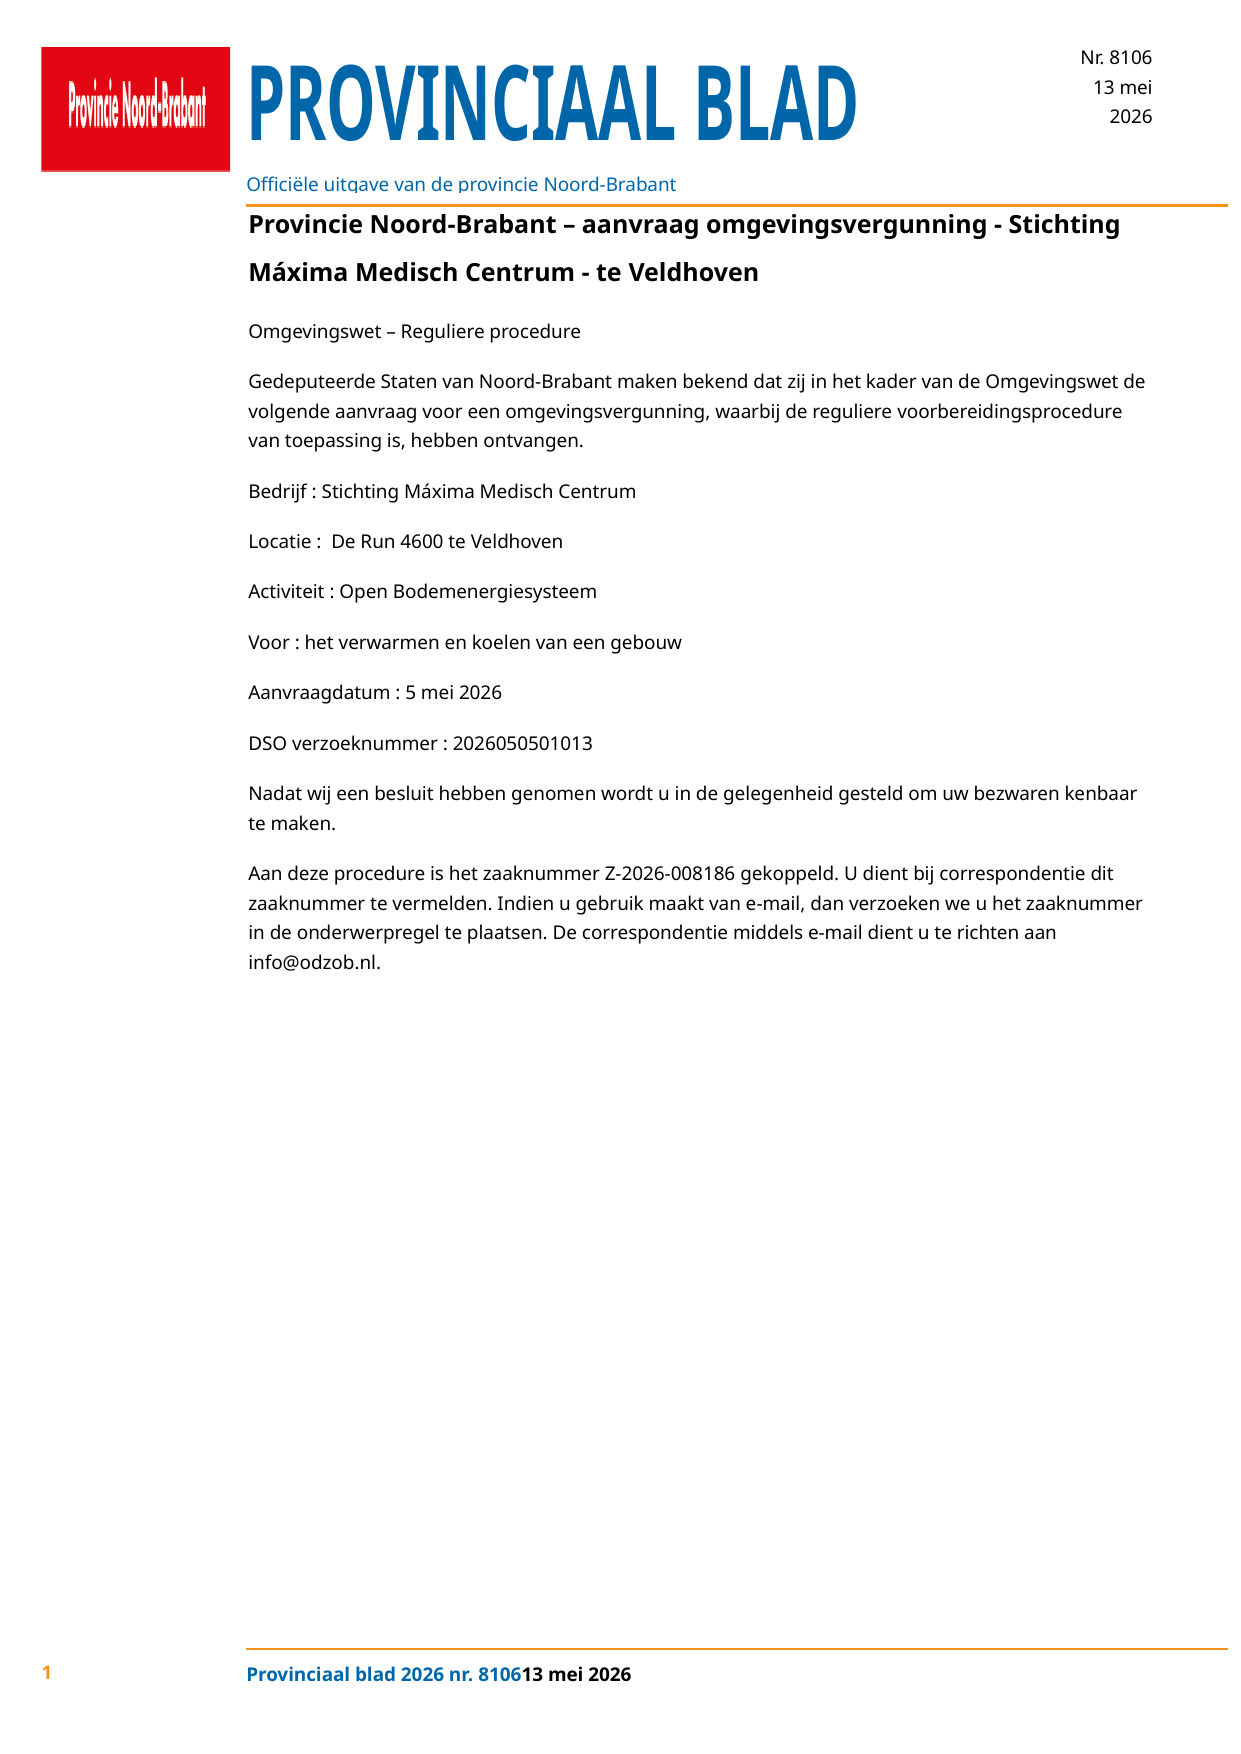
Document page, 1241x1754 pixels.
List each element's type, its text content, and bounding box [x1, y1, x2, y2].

text Omgevingswet – Reguliere procedure [248, 318, 1152, 344]
text Voor : het verwarmen en koelen van een gebouw [248, 629, 1152, 655]
text Bedrijf : Stichting Máxima Medisch Centrum [248, 478, 1152, 504]
text Aanvraagdatum : 5 mei 2026 [248, 679, 1152, 705]
text Aan deze procedure is het zaaknummer Z-2026-008186 gekoppeld. U dient bij correspondentie dit zaaknummer te vermelden. Indien u gebruik maakt van e-mail, dan verzoeken we u het zaaknummer in de onderwerpregel te plaatsen. De correspondentie middels e-mail dient u te richten aan info@odzob.nl. [248, 860, 1152, 975]
picture [41, 47, 231, 172]
text Gedeputeerde Staten van Noord-Brabant maken bekend dat zij in het kader van de Omgevingswet de volgende aanvraag voor een omgevingsvergunning, waarbij de reguliere voorbereidingsprocedure van toepassing is, hebben ontvangen. [248, 368, 1152, 453]
text Nadat wij een besluit hebben genomen wordt u in de gelegenheid gesteld om uw bezwaren kenbaar te maken. [248, 780, 1152, 836]
text Provincie Noord-Brabant – aanvraag omgevingsvergunning - Stichting Máxima Medisch Centrum - te ​Veldhoven [248, 207, 1152, 288]
text Locatie : ​ ​​De Run 4600 te ​Veldhoven [248, 528, 1152, 554]
text DSO verzoeknummer : 2026050501013 [248, 730, 1152, 756]
text Activiteit : Open Bodemenergiesysteem [248, 579, 1152, 604]
